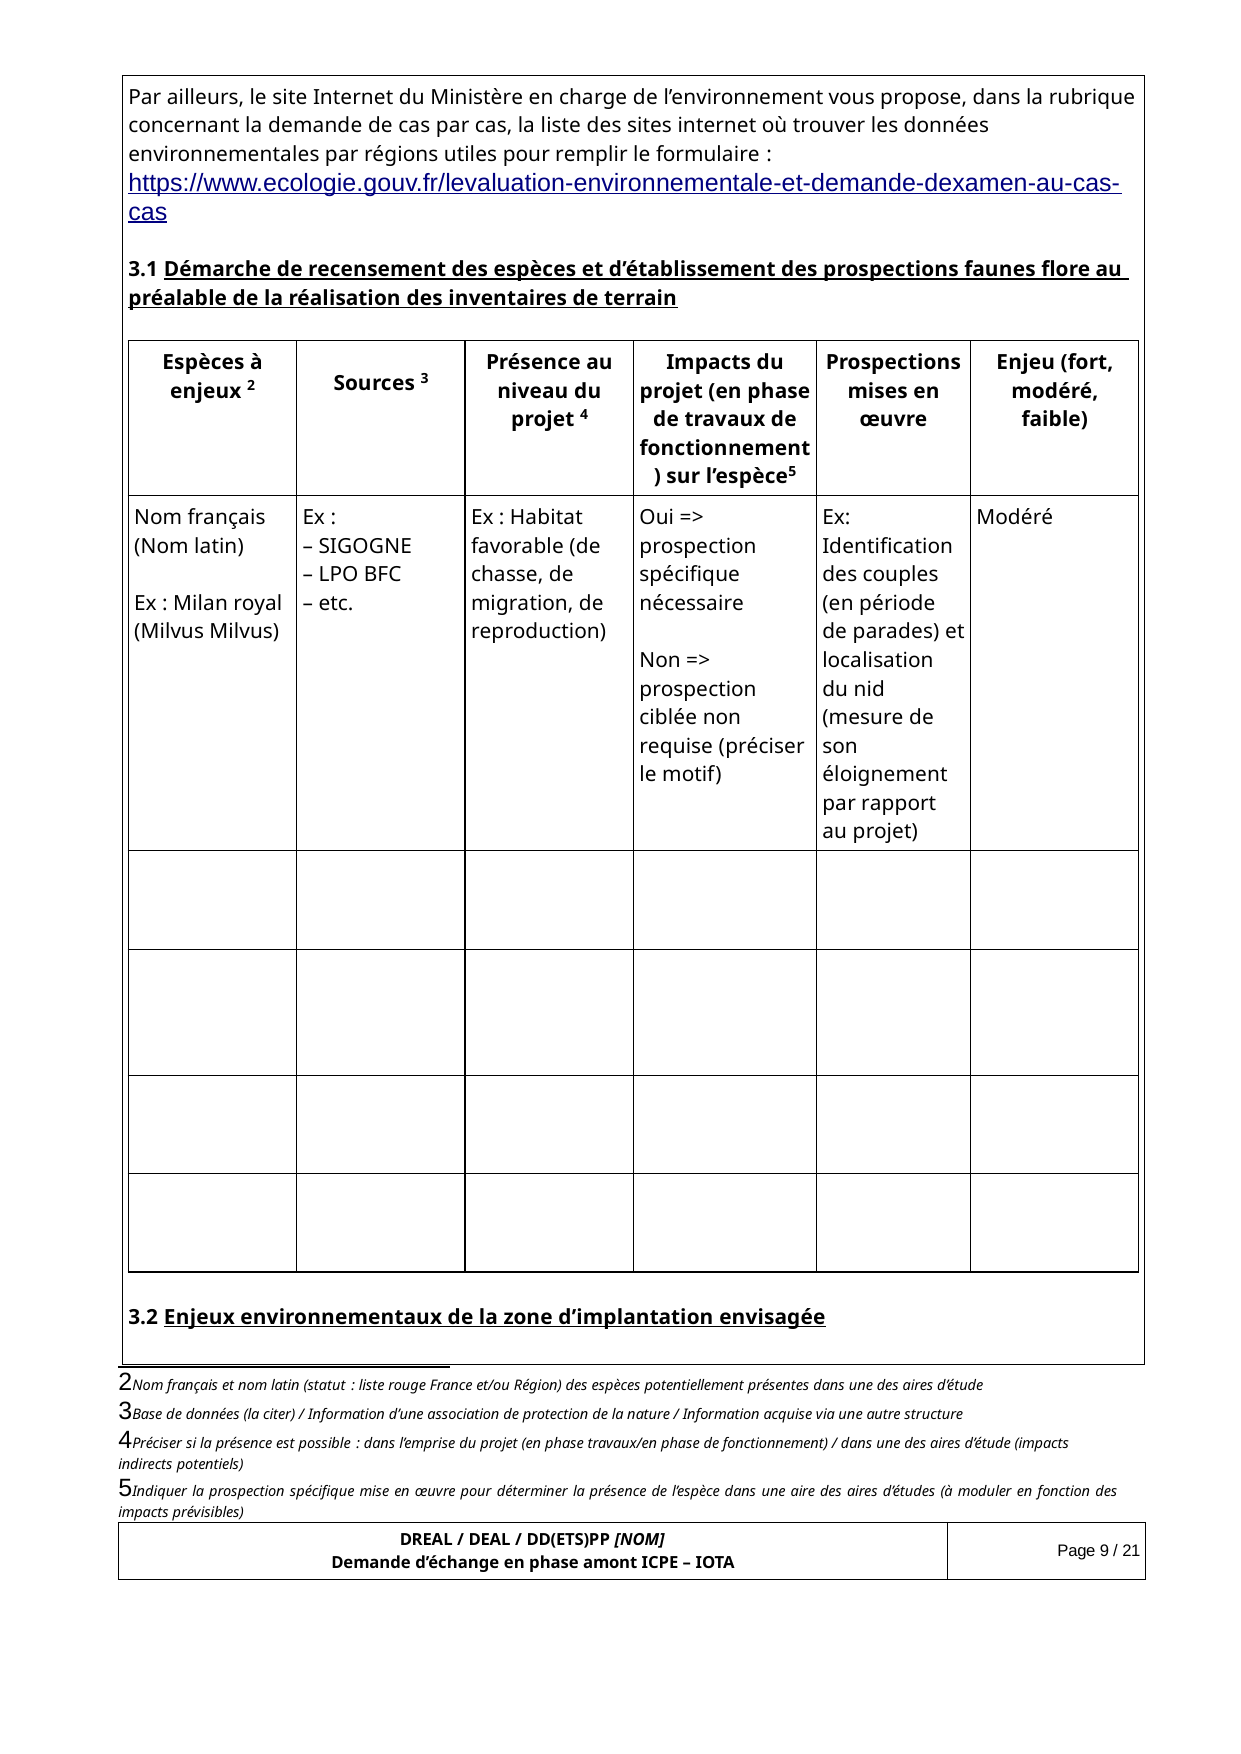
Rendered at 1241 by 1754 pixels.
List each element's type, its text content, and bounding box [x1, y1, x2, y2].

table_cell Oui => prospection spécifique nécessaire Non => prospection ciblée non requise (préciser le motif) [634, 496, 816, 850]
table_header Enjeu (fort, modéré, faible) [971, 341, 1138, 495]
table_cell Modéré [971, 496, 1138, 850]
table_cell [466, 950, 633, 1075]
table_cell [466, 1076, 633, 1173]
table_cell [297, 1076, 464, 1173]
table_header Sources [297, 341, 464, 495]
table_cell [129, 1076, 296, 1173]
table_cell [971, 1076, 1138, 1173]
table_cell [971, 950, 1138, 1075]
table_header Prospections mises en œuvre [817, 341, 970, 495]
table_header Espèces à enjeux [129, 341, 296, 495]
table_header Présence au niveau du projet [466, 341, 633, 495]
table_cell [297, 851, 464, 948]
table_cell Ex : – SIGOGNE – LPO BFC – etc. [297, 496, 464, 850]
table_cell [817, 851, 970, 948]
table_cell [817, 1174, 970, 1271]
table_cell [817, 950, 970, 1075]
table_cell Afin de réunir les informations nécessaires pour remplir le tableau ci-dessous, vous pouvez vous référer notamment à l’outil de cartographie interactive CARMEN, la base de donnée SIGOGNE (centralise l’ensemble des données naturalistes expertisées en Région) disponible sur le site de la DREAL. Pour les données relevant du code du patrimoine (monuments historiques et abords, sites patrimoniaux remarquables), vous pouvez vous référer à l’outil de cartographie : https://www.atlas.patrimoines.culture.fr En complément, merci de consulter la page internet de la DREAL [indiquer la DREAL] :[mettre le lien qui renvoie aux bases de données et structures locales à consulter] Par ailleurs, le site Internet du Ministère en charge de l’environnement vous propose, dans la rubrique concernant la demande de cas par cas, la liste des sites internet où trouver les données environnementales par régions utiles pour remplir le formulaire : https://www.ecologie.gouv.fr/levaluation-environnementale-et-demande-dexamen-au-cas-cas 3.1 Démarche de recensement des espèces et d’établissement des prospections faunes flore au préalable de la réalisation des inventaires de terrain 3.2 Enjeux environnementaux de la zone d’implantation envisagée [123, 76, 1144, 1364]
table_cell [297, 950, 464, 1075]
table_cell [634, 1076, 816, 1173]
table_cell [129, 950, 296, 1075]
table_cell [634, 950, 816, 1075]
table_header Impacts du projet (en phase de travaux de fonctionnement) sur l’espèce [634, 341, 816, 495]
table_cell [129, 1174, 296, 1271]
table_cell [971, 1174, 1138, 1271]
table_cell [971, 851, 1138, 948]
table_cell [634, 1174, 816, 1271]
table_cell [466, 851, 633, 948]
table_cell [466, 1174, 633, 1271]
table_cell [817, 1076, 970, 1173]
table_cell [129, 851, 296, 948]
table_cell Ex : Habitat favorable (de chasse, de migration, de reproduction) [466, 496, 633, 850]
table_cell [634, 851, 816, 948]
table_cell Ex: Identification des couples (en période de parades) et localisation du nid (mesure de son éloignement par rapport au projet) [817, 496, 970, 850]
table_cell Nom français (Nom latin) Ex : Milan royal (Milvus Milvus) [129, 496, 296, 850]
table_cell [297, 1174, 464, 1271]
